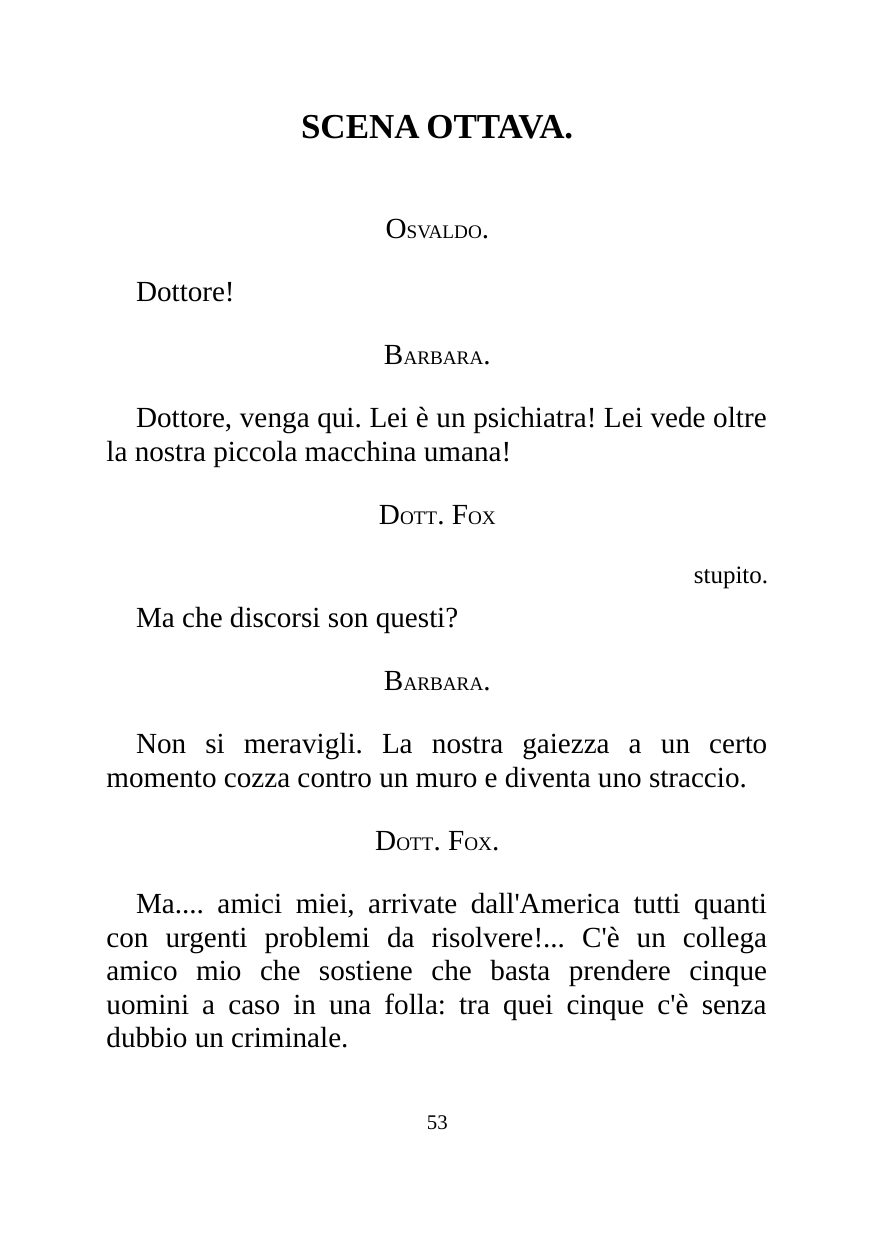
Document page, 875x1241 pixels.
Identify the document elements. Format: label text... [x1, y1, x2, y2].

text Dottore, venga qui. Lei è un psichiatra! Lei vede oltre la nostra piccola macchina umana! [106, 400, 768, 467]
text Dott. Fox. [106, 823, 768, 857]
text Ma.... amici miei, arrivate dall'America tutti quanti con urgenti problemi da risolvere!... C'è un collega amico mio che sostiene che basta prendere cinque uomini a caso in una folla: tra quei cinque c'è senza dubbio un criminale. [106, 886, 768, 1054]
text Barbara. [106, 337, 768, 371]
subtitle SCENA OTTAVA. [106, 106, 768, 146]
text Non si meravigli. La nostra gaiezza a un certo momento cozza contro un muro e diventa uno straccio. [106, 727, 768, 794]
text Dott. Fox [106, 497, 768, 531]
text stupito. [431, 560, 768, 589]
text Dottore! [106, 274, 768, 308]
text Ma che discorsi son questi? [106, 601, 768, 634]
text Osvaldo. [106, 211, 768, 245]
text Barbara. [106, 663, 768, 697]
